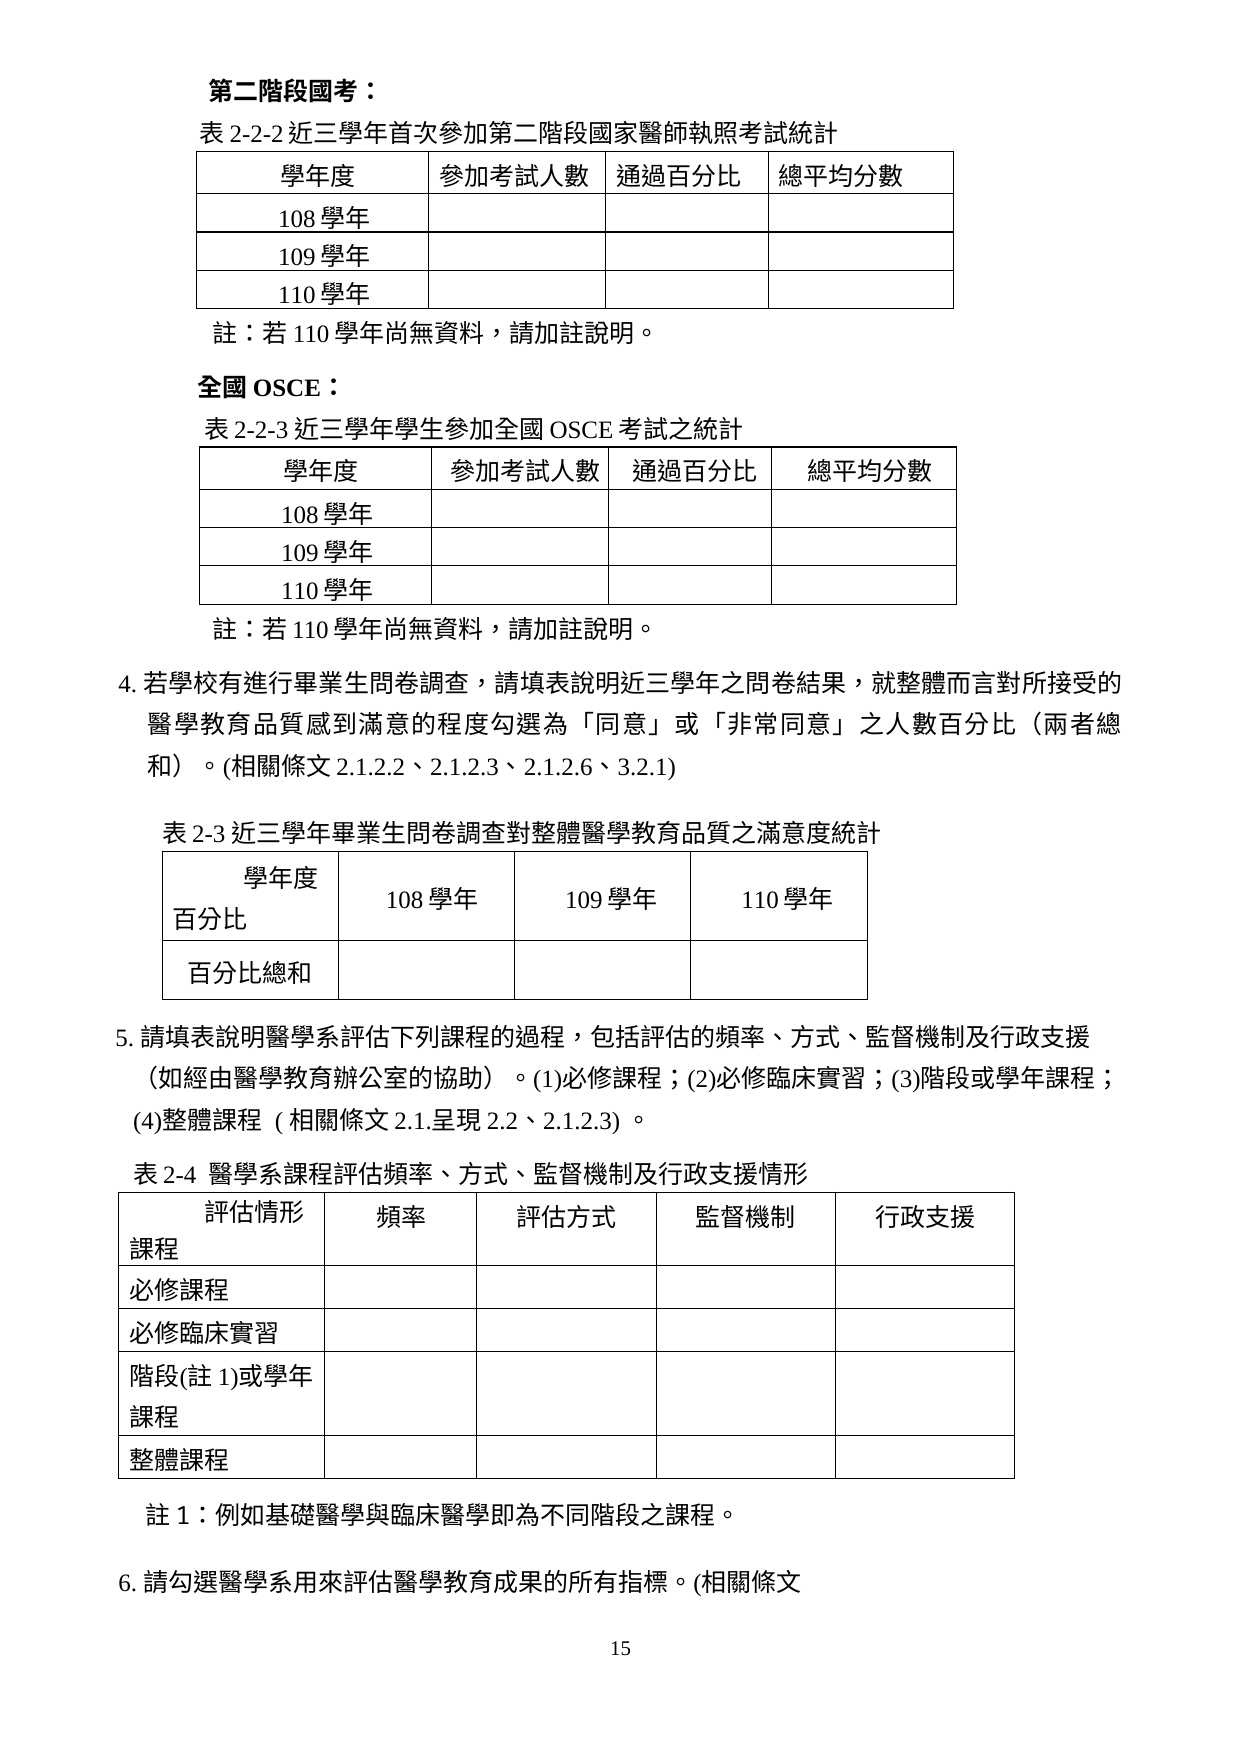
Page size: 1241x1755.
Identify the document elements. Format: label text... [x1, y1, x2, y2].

table_cell [772, 490, 956, 527]
list 請填表說明醫學系評估下列課程的過程，包括評估的頻率、方式、監督機制及行政支援（如經由醫學教育辦公室的協助）。(1)必修課程；(2)必修臨床實習；(3)階段或學年課程；(4)整體課程 ( 相關條文2.1.呈現2.2、2.1.2.3) 。 [115, 1013, 1122, 1138]
table_cell [432, 566, 608, 604]
table_header 109學年 [515, 852, 690, 940]
table_cell [339, 941, 514, 999]
table_header 評估情形 課程 [119, 1193, 324, 1265]
table_cell 110學年 [197, 271, 428, 308]
table_cell 109學年 [197, 233, 428, 269]
table_cell [325, 1352, 476, 1435]
table_cell [606, 194, 768, 231]
table_header 頻率 [325, 1193, 476, 1265]
table_cell 110學年 [200, 566, 431, 604]
table_cell [325, 1309, 476, 1351]
table_cell [836, 1266, 1014, 1308]
table_cell [432, 490, 608, 527]
table_header 參加考試人數 [429, 152, 605, 193]
list 若學校有進行畢業生問卷調查，請填表說明近三學年之問卷結果，就整體而言對所接受的醫學教育品質感到滿意的程度勾選為「同意」或「非常同意」之人數百分比（兩者總和）。(相關條文2.1.2.2、2.1.2.3、2.1.2.6、3.2.1) [118, 659, 1122, 784]
text 表2-2-2近三學年首次參加第二階段國家醫師執照考試統計 [118, 109, 1122, 151]
table_cell [769, 194, 953, 231]
table_cell 階段(註1)或學年課程 [119, 1352, 324, 1435]
text 表2-3 近三學年畢業生問卷調查對整體醫學教育品質之滿意度統計 [118, 809, 1122, 851]
text 第二階段國考： [118, 67, 1122, 109]
table_cell [325, 1436, 476, 1478]
table_cell [429, 194, 605, 231]
table_cell [477, 1266, 656, 1308]
list 請勾選醫學系用來評估醫學教育成果的所有指標。(相關條文 [118, 1558, 1122, 1600]
table_cell [769, 233, 953, 269]
table_cell [477, 1352, 656, 1435]
table_cell [429, 271, 605, 308]
table_cell [606, 233, 768, 269]
table_cell [772, 528, 956, 565]
table_cell [657, 1266, 835, 1308]
table_cell [515, 941, 690, 999]
table_cell [769, 271, 953, 308]
text 全國OSCE： [148, 363, 882, 405]
table_header 通過百分比 [609, 448, 771, 489]
table_header 總平均分數 [769, 152, 953, 193]
table_cell [691, 941, 867, 999]
text 註1：例如基礎醫學與臨床醫學即為不同階段之課程。 [133, 1491, 1122, 1533]
table_cell 百分比總和 [163, 941, 338, 999]
table_cell 108學年 [197, 194, 428, 231]
table_cell 必修課程 [119, 1266, 324, 1308]
table_header 學年度 [200, 448, 431, 489]
table_cell 整體課程 [119, 1436, 324, 1478]
table_header 110學年 [691, 852, 867, 940]
table_cell [432, 528, 608, 565]
table_cell [772, 566, 956, 604]
text 註：若110學年尚無資料，請加註說明。 [118, 605, 1122, 646]
table_header 監督機制 [657, 1193, 835, 1265]
table_cell [429, 233, 605, 269]
table_header 通過百分比 [606, 152, 768, 193]
table_cell 108學年 [200, 490, 431, 527]
table_cell [836, 1309, 1014, 1351]
table_cell [657, 1309, 835, 1351]
table_header 108學年 [339, 852, 514, 940]
table_cell [609, 566, 771, 604]
text 註：若110學年尚無資料，請加註說明。 [148, 309, 882, 351]
table_cell 109學年 [200, 528, 431, 565]
table_cell [657, 1352, 835, 1435]
table_cell [609, 528, 771, 565]
text 表2-4 醫學系課程評估頻率、方式、監督機制及行政支援情形 [133, 1150, 1122, 1192]
table_header 學年度 [197, 152, 428, 193]
table_cell [477, 1309, 656, 1351]
table_cell 必修臨床實習 [119, 1309, 324, 1351]
table_cell [477, 1436, 656, 1478]
table_header 評估方式 [477, 1193, 656, 1265]
table_header 總平均分數 [772, 448, 956, 489]
table_cell [657, 1436, 835, 1478]
table_header 學年度 百分比 [163, 852, 338, 940]
table_cell [606, 271, 768, 308]
table_cell [836, 1352, 1014, 1435]
table_cell [325, 1266, 476, 1308]
table_header 行政支援 [836, 1193, 1014, 1265]
table_header 參加考試人數 [432, 448, 608, 489]
text 表2-2-3 近三學年學生參加全國OSCE考試之統計 [148, 405, 882, 446]
table_cell [609, 490, 771, 527]
table_cell [836, 1436, 1014, 1478]
